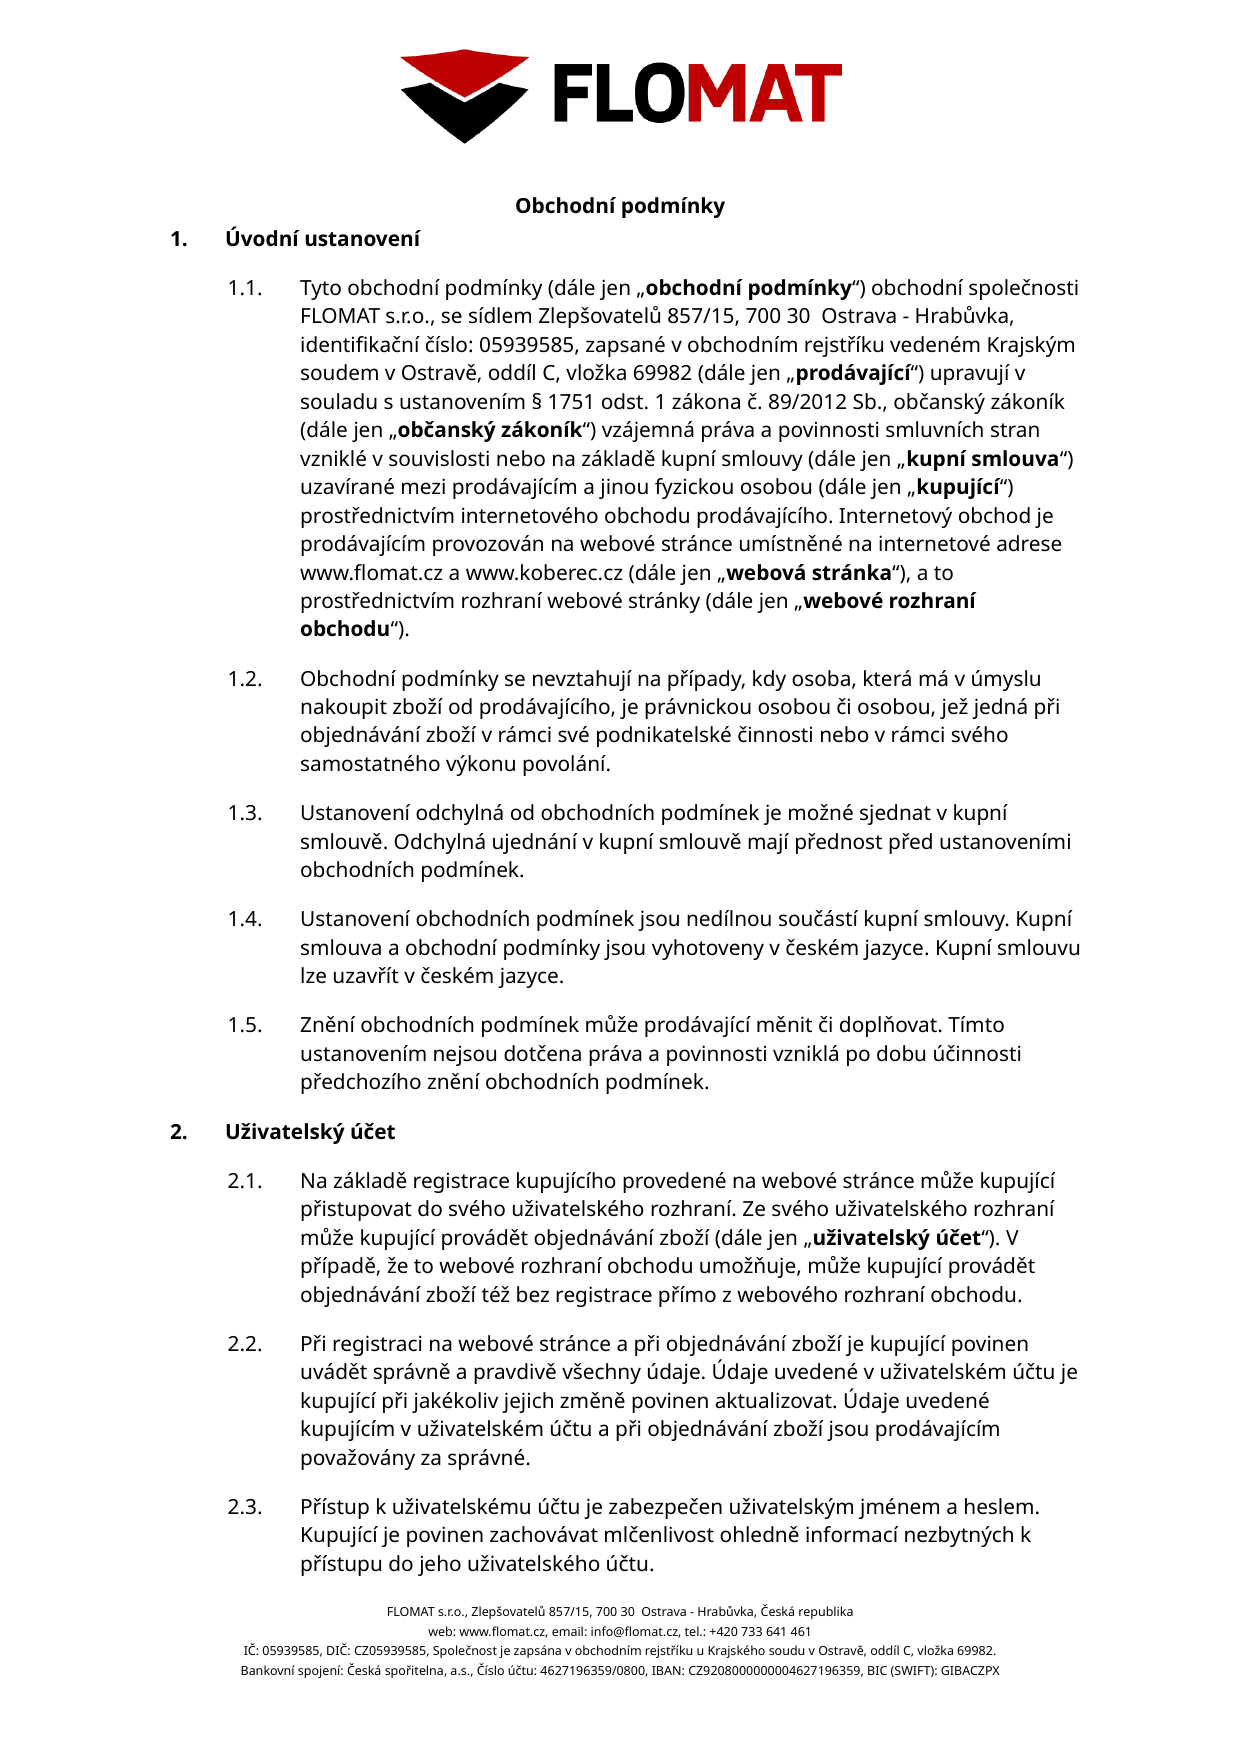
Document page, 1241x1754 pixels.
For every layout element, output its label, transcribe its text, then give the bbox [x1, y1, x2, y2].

list Znění obchodních podmínek může prodávající měnit či doplňovat. Tímto ustanovením nejsou dotčena práva a povinnosti vzniklá po dobu účinnosti předchozího znění obchodních podmínek. [262, 1011, 1090, 1096]
list Uživatelský účet [187, 1117, 1090, 1145]
list Na základě registrace kupujícího provedené na webové stránce může kupující přistupovat do svého uživatelského rozhraní. Ze svého uživatelského rozhraní může kupující provádět objednávání zboží (dále jen „uživatelský účet“). V případě, že to webové rozhraní obchodu umožňuje, může kupující provádět objednávání zboží též bez registrace přímo z webového rozhraní obchodu. [262, 1166, 1090, 1308]
list Ustanovení odchylná od obchodních podmínek je možné sjednat v kupní smlouvě. Odchylná ujednání v kupní smlouvě mají přednost před ustanoveními obchodních podmínek. [262, 798, 1090, 884]
list Tyto obchodní podmínky (dále jen „obchodní podmínky“) obchodní společnosti FLOMAT s.r.o., se sídlem Zlepšovatelů 857/15, 700 30 Ostrava - Hrabůvka, identifikační číslo: 05939585, zapsané v obchodním rejstříku vedeném Krajským soudem v Ostravě, oddíl C, vložka 69982 (dále jen „prodávající“) upravují v souladu s ustanovením § 1751 odst. 1 zákona č. 89/2012 Sb., občanský zákoník (dále jen „občanský zákoník“) vzájemná práva a povinnosti smluvních stran vzniklé v souvislosti nebo na základě kupní smlouvy (dále jen „kupní smlouva“) uzavírané mezi prodávajícím a jinou fyzickou osobou (dále jen „kupující“) prostřednictvím internetového obchodu prodávajícího. Internetový obchod je prodávajícím provozován na webové stránce umístněné na internetové adrese www.flomat.cz a www.koberec.cz (dále jen „webová stránka“), a to prostřednictvím rozhraní webové stránky (dále jen „webové rozhraní obchodu“). [262, 273, 1090, 643]
text Obchodní podmínky [150, 191, 1090, 220]
list Obchodní podmínky se nevztahují na případy, kdy osoba, která má v úmyslu nakoupit zboží od prodávajícího, je právnickou osobou či osobou, jež jedná při objednávání zboží v rámci své podnikatelské činnosti nebo v rámci svého samostatného výkonu povolání. [262, 664, 1090, 777]
picture [336, 0, 904, 192]
list Při registraci na webové stránce a při objednávání zboží je kupující povinen uvádět správně a pravdivě všechny údaje. Údaje uvedené v uživatelském účtu je kupující při jakékoliv jejich změně povinen aktualizovat. Údaje uvedené kupujícím v uživatelském účtu a při objednávání zboží jsou prodávajícím považovány za správné. [262, 1329, 1090, 1471]
list Přístup k uživatelskému účtu je zabezpečen uživatelským jménem a heslem. Kupující je povinen zachovávat mlčenlivost ohledně informací nezbytných k přístupu do jeho uživatelského účtu. [262, 1492, 1090, 1577]
list Ustanovení obchodních podmínek jsou nedílnou součástí kupní smlouvy. Kupní smlouva a obchodní podmínky jsou vyhotoveny v českém jazyce. Kupní smlouvu lze uzavřít v českém jazyce. [262, 904, 1090, 990]
list Úvodní ustanovení [187, 224, 1090, 252]
